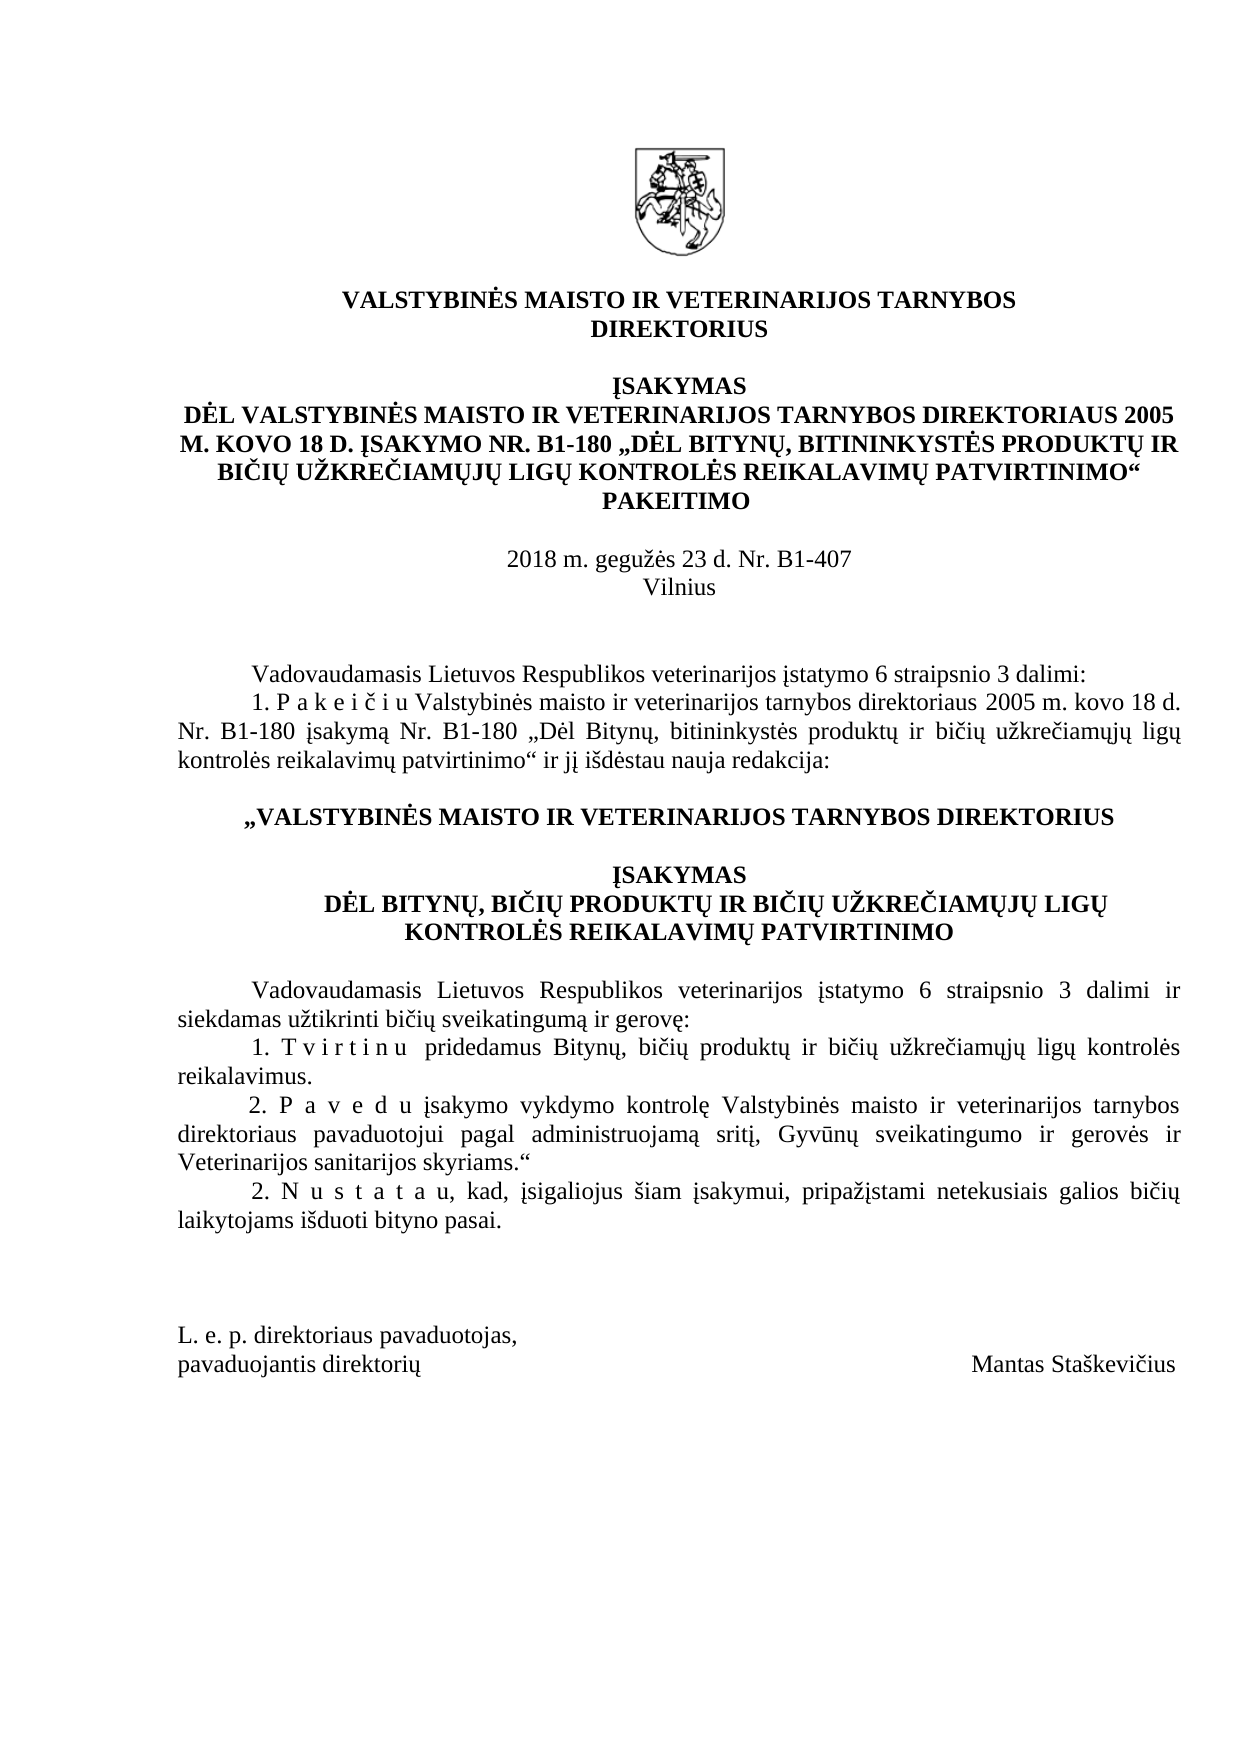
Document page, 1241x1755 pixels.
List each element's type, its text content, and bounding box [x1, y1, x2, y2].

text DĖL BITYNŲ, BIČIŲ PRODUKTŲ IR BIČIŲ UŽKREČIAMŲJŲ LIGŲ KONTROLĖS REIKALAVIMŲ PATVIRTINIMO [177, 889, 1181, 946]
text 2. N u s t a t a u, kad, įsigaliojus šiam įsakymui, pripažįstami netekusiais galios bičių laikytojams išduoti bityno pasai. [177, 1176, 1181, 1234]
text ĮSAKYMAS [177, 371, 1181, 400]
text 2. P a v e d u įsakymo vykdymo kontrolę Valstybinės maisto ir veterinarijos tarnybos direktoriaus pavaduotojui pagal administruojamą sritį, Gyvūnų sveikatingumo ir gerovės ir Veterinarijos sanitarijos skyriams.“ [177, 1090, 1181, 1176]
text 1. P a k e i č i u Valstybinės maisto ir veterinarijos tarnybos direktoriaus 2005 m. kovo 18 d. Nr. B1-180 įsakymą Nr. B1-180 „Dėl Bitynų, bitininkystės produktų ir bičių užkrečiamųjų ligų kontrolės reikalavimų patvirtinimo“ ir jį išdėstau nauja redakcija: [177, 687, 1181, 774]
text „VALSTYBINĖS MAISTO IR VETERINARIJOS TARNYBOS DIREKTORIUS [177, 802, 1181, 831]
text pavaduojantis direktorių Mantas Staškevičius [177, 1349, 1181, 1377]
text DĖL VALSTYBINĖS MAISTO IR VETERINARIJOS TARNYBOS DIREKTORIaUS 2005 m. kovo 18 d. įsakymo Nr. B1-180 „dėl bitynų, bitininkystės produktų ir bičių užkrečiamųjų ligų kontrolės reikalavimų patvirtinimo“ pakeitimo [177, 400, 1181, 515]
text DIREKTORIUS [177, 314, 1181, 342]
text ĮSAKYMAS [177, 860, 1181, 889]
text Vadovaudamasis Lietuvos Respublikos veterinarijos įstatymo 6 straipsnio 3 dalimi: [177, 659, 1181, 687]
text 2018 m. gegužės 23 d. Nr. B1-407 [177, 544, 1181, 572]
text Vadovaudamasis Lietuvos Respublikos veterinarijos įstatymo 6 straipsnio 3 dalimi ir siekdamas užtikrinti bičių sveikatingumą ir gerovę: [177, 975, 1181, 1032]
text L. e. p. direktoriaus pavaduotojas, [177, 1320, 1128, 1349]
text 1. Tvirtinu pridedamus Bitynų, bičių produktų ir bičių užkrečiamųjų ligų kontrolės reikalavimus. [177, 1032, 1181, 1090]
text VALSTYBINĖS MAISTO IR VETERINARIJOS TARNYBOS [177, 285, 1181, 314]
text Vilnius [177, 572, 1181, 601]
